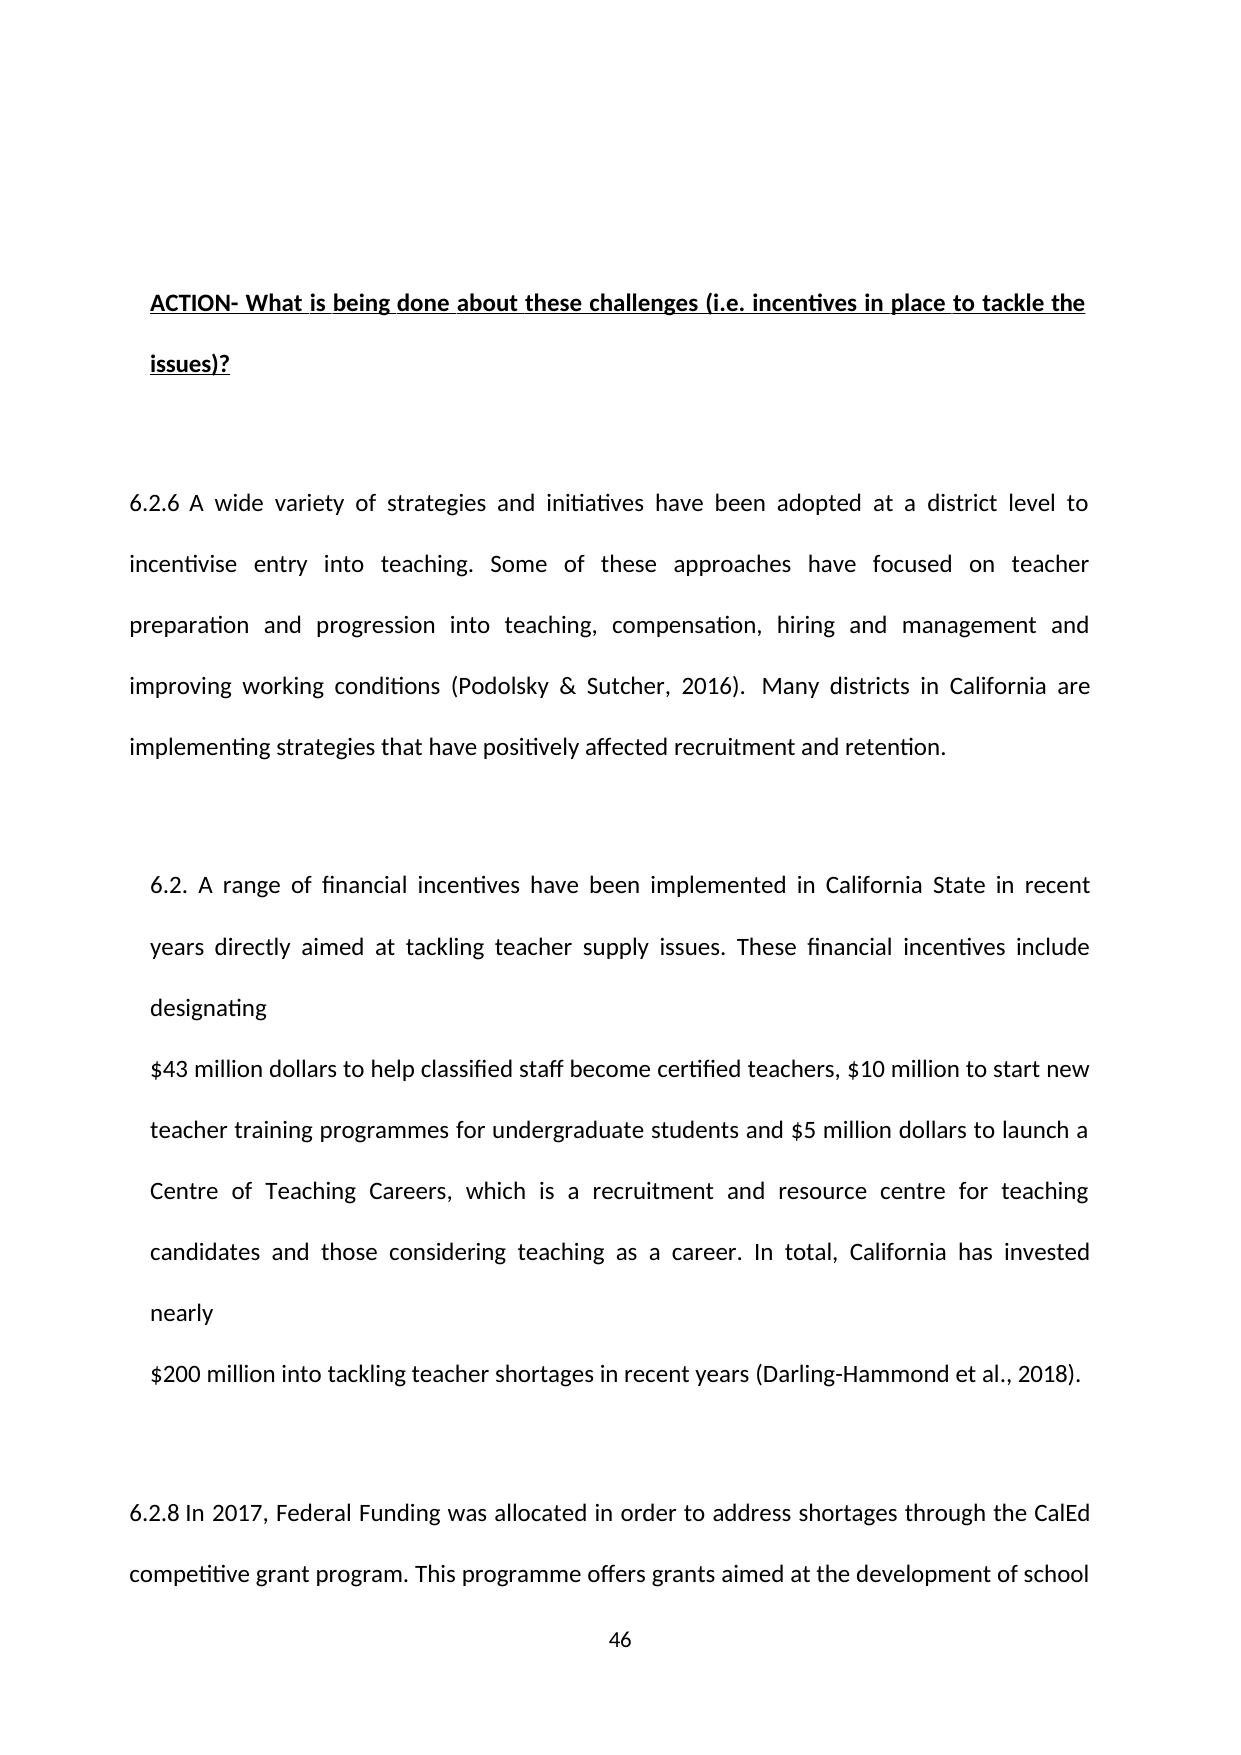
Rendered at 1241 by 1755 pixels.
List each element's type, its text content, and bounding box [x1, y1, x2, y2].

text 6.2. A range of financial incentives have been implemented in California State in recent years directly aimed at tackling teacher supply issues. These financial incentives include designating [150, 870, 1091, 1022]
list In 2017, Federal Funding was allocated in order to address shortages through the CalEd competitive grant program. This programme offers grants aimed at the development of school [129, 1497, 1091, 1588]
subtitle ACTION- What is being done about these challenges (i.e. incentives in place to tackle the [150, 287, 1103, 317]
text $43 million dollars to help classified staff become certified teachers, $10 million to start new teacher training programmes for undergraduate students and $5 million dollars to launch a Centre of Teaching Careers, which is a recruitment and resource centre for teaching candidates and those considering teaching as a career. In total, California has invested nearly [150, 1053, 1091, 1327]
text $200 million into tackling teacher shortages in recent years (Darling-Hammond et al., 2018). [150, 1358, 1103, 1388]
list A wide variety of strategies and initiatives have been adopted at a district level to incentivise entry into teaching. Some of these approaches have focused on teacher preparation and progression into teaching, compensation, hiring and management and improving working conditions (Podolsky & Sutcher, 2016). Many districts in California are implementing strategies that have positively affected recruitment and retention. [129, 487, 1091, 761]
text issues)? [150, 348, 1103, 378]
